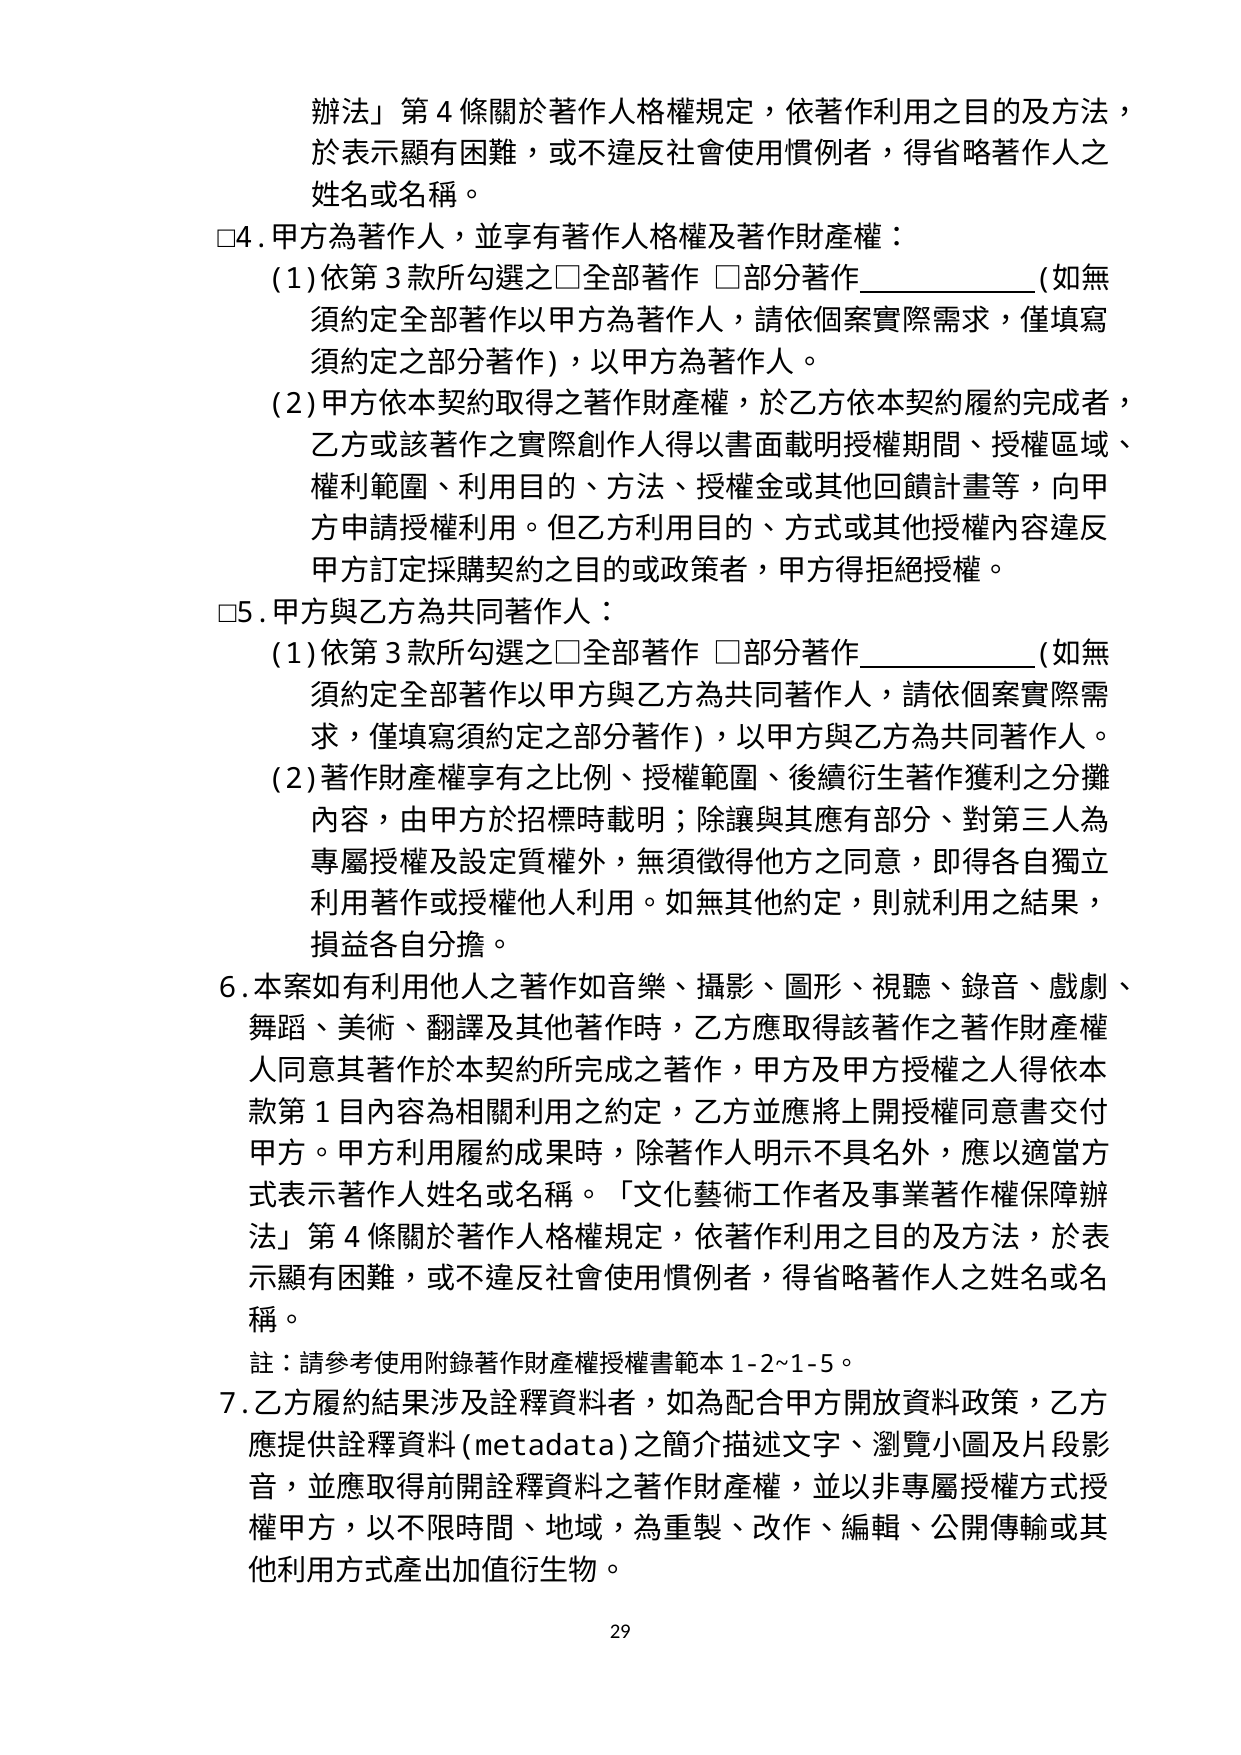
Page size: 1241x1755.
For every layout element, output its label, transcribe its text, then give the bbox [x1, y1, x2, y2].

text 6.本案如有利用他人之著作如音樂、攝影、圖形、視聽、錄音、戲劇、舞蹈、美術、翻譯及其他著作時，乙方應取得該著作之著作財產權人同意其著作於本契約所完成之著作，甲方及甲方授權之人得依本款第1目內容為相關利用之約定，乙方並應將上開授權同意書交付甲方。甲方利用履約成果時，除著作人明示不具名外，應以適當方式表示著作人姓名或名稱。「文化藝術工作者及事業著作權保障辦法」第4條關於著作人格權規定，依著作利用之目的及方法，於表示顯有困難，或不違反社會使用慣例者，得省略著作人之姓名或名稱。 [218, 964, 1110, 1339]
text (2)著作財產權享有之比例、授權範圍、後續衍生著作獲利之分攤內容，由甲方於招標時載明；除讓與其應有部分、對第三人為專屬授權及設定質權外，無須徵得他方之同意，即得各自獨立利用著作或授權他人利用。如無其他約定，則就利用之結果，損益各自分擔。 [267, 755, 1110, 964]
text □5.甲方與乙方為共同著作人： [218, 589, 1110, 630]
text 7.乙方履約結果涉及詮釋資料者，如為配合甲方開放資料政策，乙方應提供詮釋資料(metadata)之簡介描述文字、瀏覽小圖及片段影音，並應取得前開詮釋資料之著作財產權，並以非專屬授權方式授權甲方，以不限時間、地域，為重製、改作、編輯、公開傳輸或其他利用方式產出加值衍生物。 [218, 1380, 1110, 1589]
text (2)甲方依本契約取得之著作財產權，於乙方依本契約履約完成者，乙方或該著作之實際創作人得以書面載明授權期間、授權區域、權利範圍、利用目的、方法、授權金或其他回饋計畫等，向甲方申請授權利用。但乙方利用目的、方式或其他授權內容違反甲方訂定採購契約之目的或政策者，甲方得拒絕授權。 [267, 380, 1110, 589]
text (3)甲方利用履約成果時，除著作人明示不具名外，應以適當方式表示著作人姓名或名稱。「文化藝術工作者及事業著作權保障辦法」第4條關於著作人格權規定，依著作利用之目的及方法，於表示顯有困難，或不違反社會使用慣例者，得省略著作人之姓名或名稱。 [267, 89, 1110, 214]
text 註：請參考使用附錄著作財產權授權書範本1-2~1-5。 [249, 1339, 1110, 1380]
text (1)依第3款所勾選之□全部著作 □部分著作 (如無須約定全部著作以甲方與乙方為共同著作人，請依個案實際需求，僅填寫須約定之部分著作)，以甲方與乙方為共同著作人。 [267, 630, 1110, 755]
text □4.甲方為著作人，並享有著作人格權及著作財產權： [217, 214, 1110, 255]
text (1)依第3款所勾選之□全部著作 □部分著作 (如無須約定全部著作以甲方為著作人，請依個案實際需求，僅填寫須約定之部分著作)，以甲方為著作人。 [267, 255, 1110, 380]
